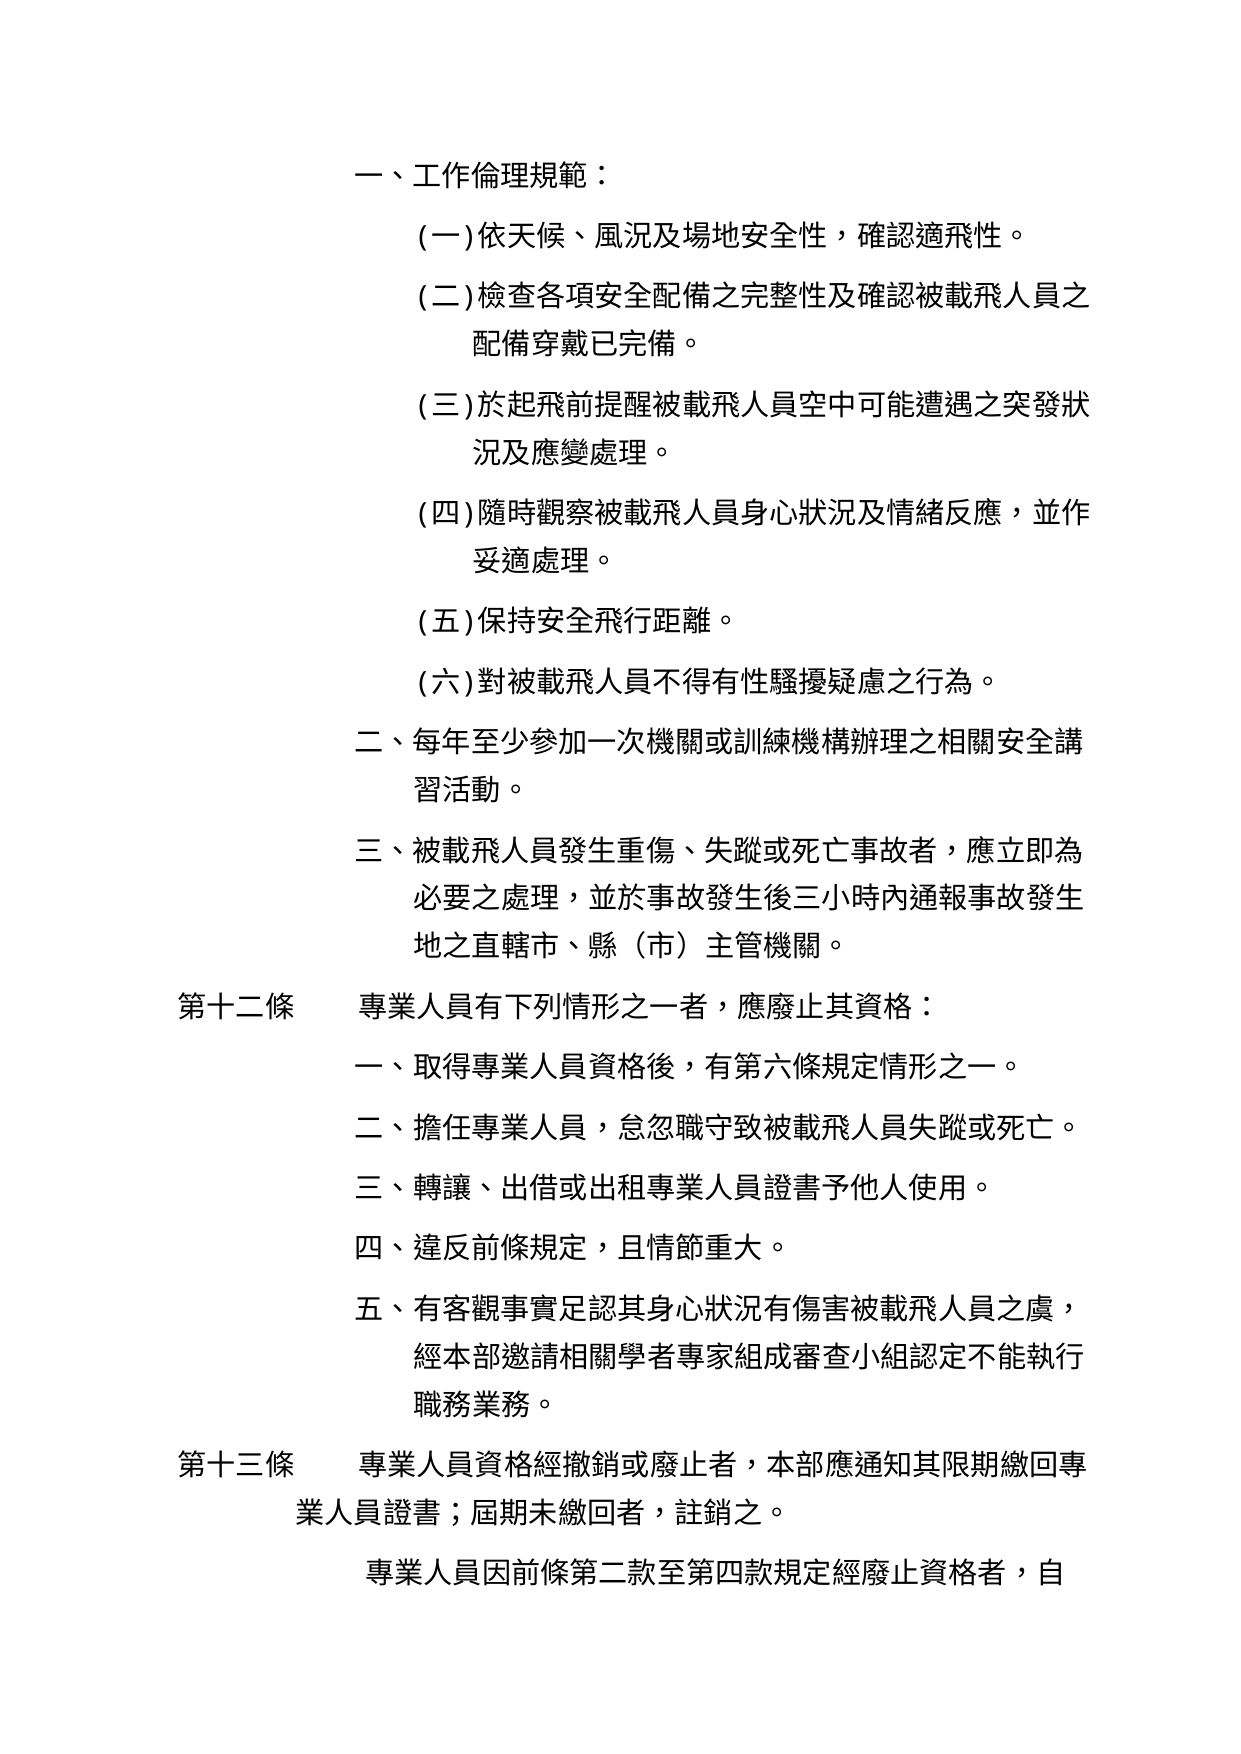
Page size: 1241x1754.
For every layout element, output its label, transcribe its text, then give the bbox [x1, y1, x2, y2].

text 三、轉讓、出借或出租專業人員證書予他人使用。 [354, 1160, 1092, 1208]
text 一、工作倫理規範： [354, 148, 1092, 196]
text 一、取得專業人員資格後，有第六條規定情形之一。 [354, 1039, 1092, 1087]
text (三)於起飛前提醒被載飛人員空中可能遭遇之突發狀況及應變處理。 [413, 377, 1092, 473]
text (四)隨時觀察被載飛人員身心狀況及情緒反應，並作妥適處理。 [413, 485, 1092, 581]
text (二)檢查各項安全配備之完整性及確認被載飛人員之配備穿戴已完備。 [413, 268, 1092, 364]
text 五、有客觀事實足認其身心狀況有傷害被載飛人員之虞，經本部邀請相關學者專家組成審查小組認定不能執行職務業務。 [354, 1281, 1092, 1425]
text 四、違反前條規定，且情節重大。 [354, 1221, 1092, 1268]
text (五)保持安全飛行距離。 [413, 593, 1092, 641]
text 專業人員因前條第二款至第四款規定經廢止資格者，自 [295, 1546, 1092, 1593]
text 第十三條 專業人員資格經撤銷或廢止者，本部應通知其限期繳回專業人員證書；屆期未繳回者，註銷之。 [177, 1437, 1092, 1533]
text (六)對被載飛人員不得有性騷擾疑慮之行為。 [413, 654, 1092, 702]
text 第十二條 專業人員有下列情形之一者，應廢止其資格： [177, 979, 1092, 1027]
text 三、被載飛人員發生重傷、失蹤或死亡事故者，應立即為必要之處理，並於事故發生後三小時內通報事故發生地之直轄市、縣（市）主管機關。 [354, 823, 1092, 966]
text 二、每年至少參加一次機關或訓練機構辦理之相關安全講習活動。 [354, 714, 1092, 810]
text 二、擔任專業人員，怠忽職守致被載飛人員失蹤或死亡。 [354, 1100, 1092, 1148]
text (一)依天候、風況及場地安全性，確認適飛性。 [413, 208, 1092, 256]
